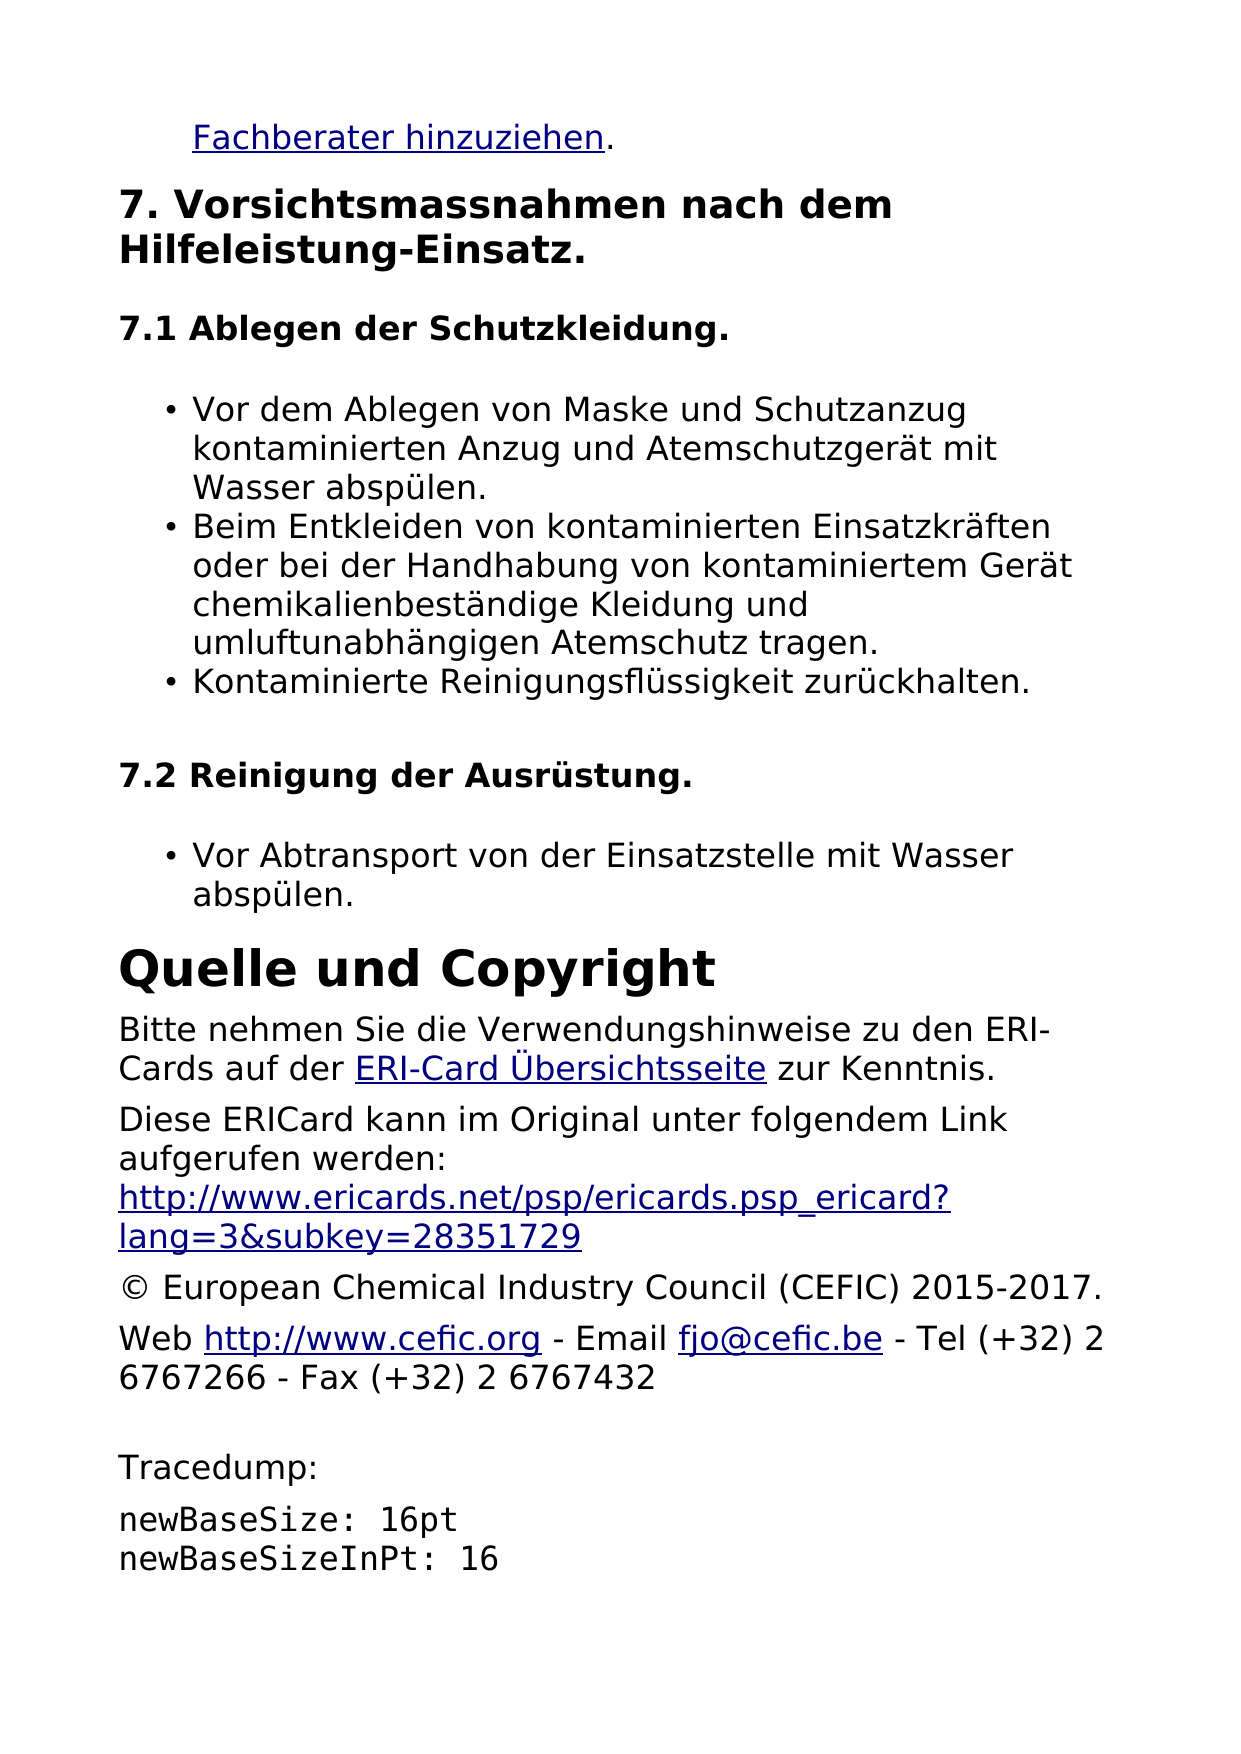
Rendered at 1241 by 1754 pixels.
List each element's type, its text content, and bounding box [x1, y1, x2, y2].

list Beim Entkleiden von kontaminierten Einsatzkräften oder bei der Handhabung von kontaminiertem Gerät chemikalienbeständige Kleidung und umluftunabhängigen Atemschutz tragen. [177, 507, 1122, 663]
subtitle 7.2 Reinigung der Ausrüstung. [118, 756, 1122, 795]
list Vor dem Ablegen von Maske und Schutzanzug kontaminierten Anzug und Atemschutzgerät mit Wasser abspülen. [177, 391, 1122, 507]
text Web http://www.cefic.org - Email fjo@cefic.be - Tel (+32) 2 6767266 - Fax (+32) 2 6767432 [118, 1320, 1122, 1397]
list Vor Abtransport von der Einsatzstelle mit Wasser abspülen. [177, 837, 1122, 914]
text Tracedump: [118, 1410, 1122, 1488]
text Diese ERICard kann im Original unter folgendem Link aufgerufen werden: http://www.ericards.net/psp/ericards.psp_ericard?lang=3&subkey=28351729 [118, 1101, 1122, 1256]
subtitle Quelle und Copyright [118, 939, 1122, 998]
subtitle 7. Vorsichtsmassnahmen nach dem Hilfeleistung-Einsatz. [118, 182, 1122, 272]
list Fachberater hinzuziehen. [177, 118, 1122, 157]
text Bitte nehmen Sie die Verwendungshinweise zu den ERI-Cards auf der ERI-Card Übersichtsseite zur Kenntnis. [118, 1010, 1122, 1088]
text © European Chemical Industry Council (CEFIC) 2015-2017. [118, 1268, 1122, 1307]
subtitle 7.1 Ablegen der Schutzkleidung. [118, 310, 1122, 349]
list Kontaminierte Reinigungsflüssigkeit zurückhalten. [177, 663, 1122, 702]
text newBaseSize: 16pt newBaseSizeInPt: 16 [118, 1500, 1122, 1578]
